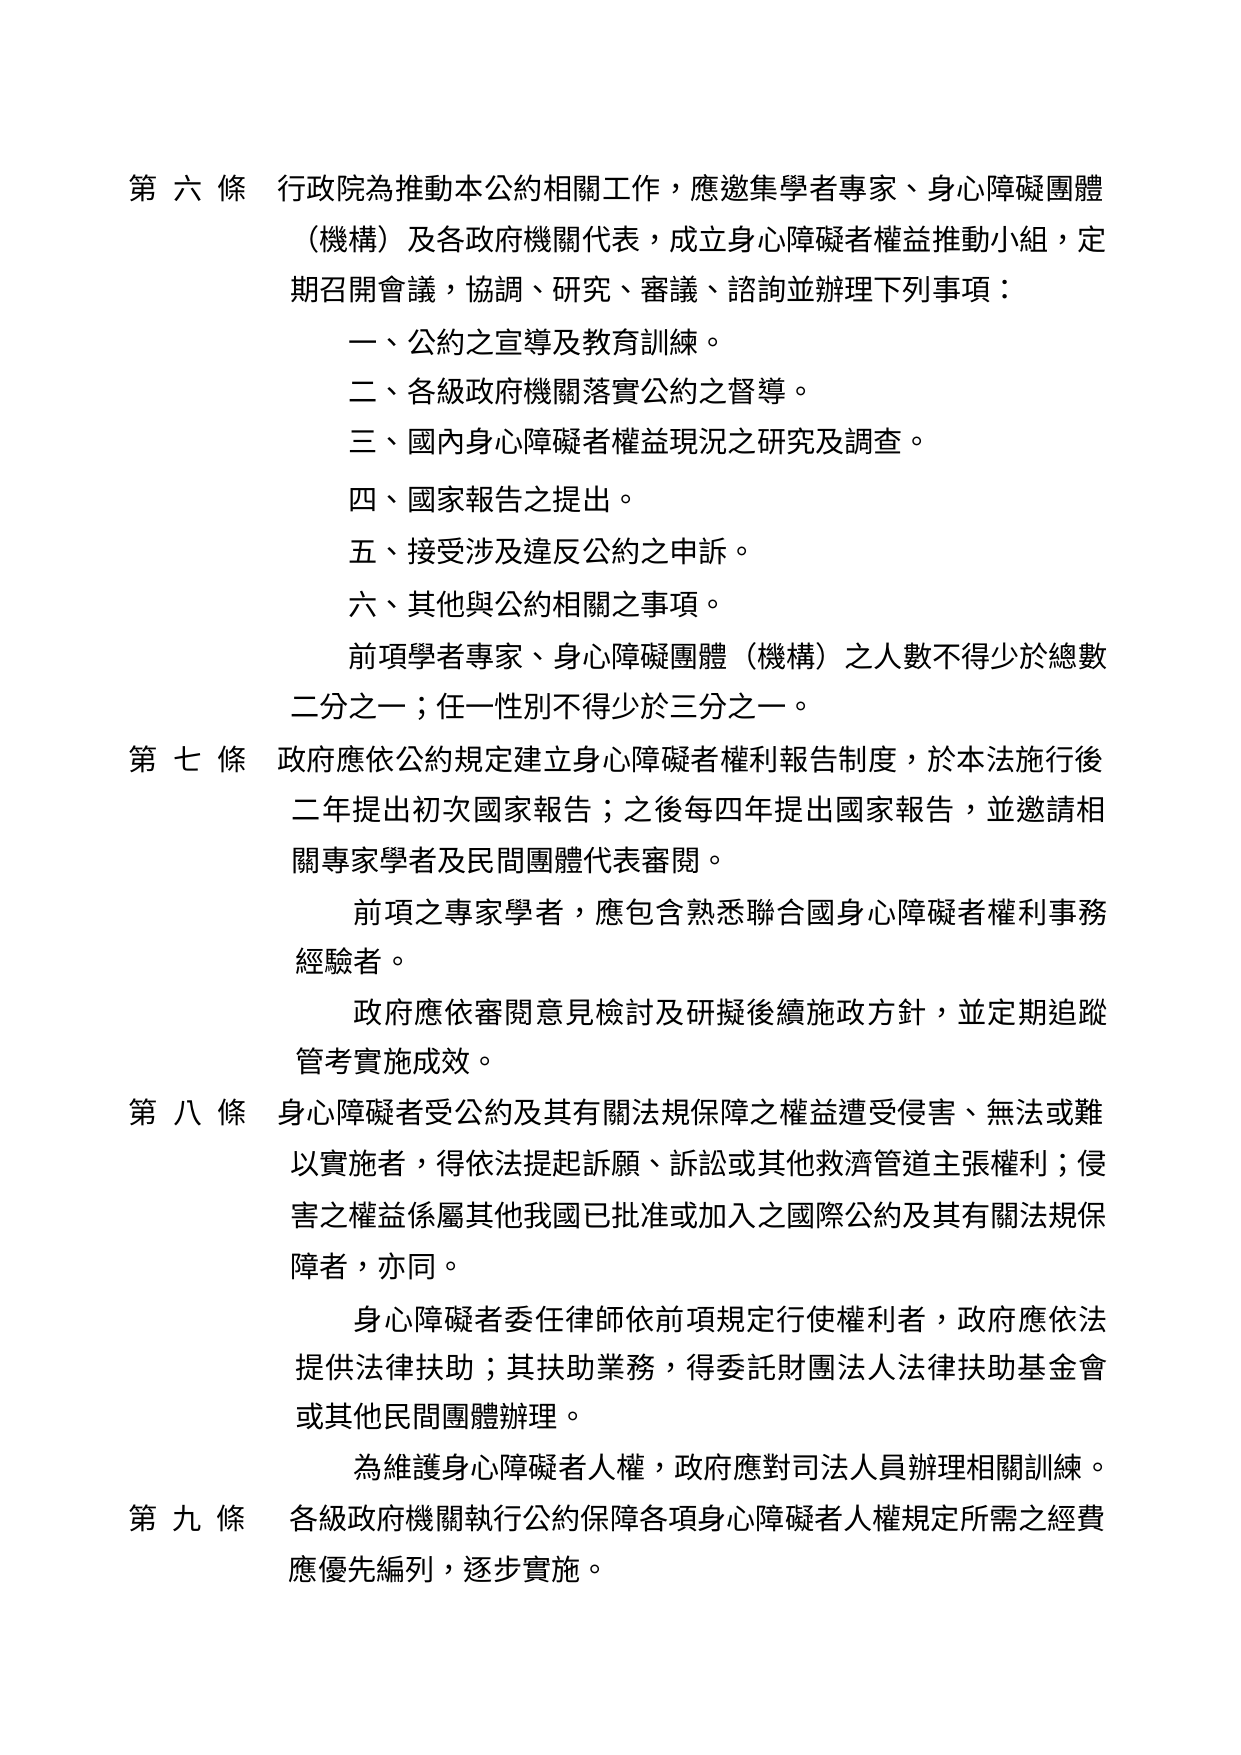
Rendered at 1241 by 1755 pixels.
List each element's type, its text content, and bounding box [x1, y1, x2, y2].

text 一、公約之宣導及教育訓練。 [348, 319, 1122, 361]
text 身心障礙者委任律師依前項規定行使權利者，政府應依法提供法律扶助；其扶助業務，得委託財團法人法律扶助基金會或其他民間團體辦理。 [295, 1296, 1108, 1436]
text 第 七 條 政府應依公約規定建立身心障礙者權利報告制度，於本法施行後二年提出初次國家報告；之後每四年提出國家報告，並邀請相關專家學者及民間團體代表審閱。 [128, 736, 1107, 880]
text 二、各級政府機關落實公約之督導。 [348, 369, 1122, 411]
text 第 九 條 各級政府機關執行公約保障各項身心障礙者人權規定所需之經費，應優先編列，逐步實施。 [128, 1496, 1107, 1589]
text 前項學者專家、身心障礙團體（機構）之人數不得少於總數二分之一；任一性別不得少於三分之一。 [290, 633, 1108, 726]
text 前項之專家學者，應包含熟悉聯合國身心障礙者權利事務經驗者。 [295, 890, 1108, 981]
text 第 六 條 行政院為推動本公約相關工作，應邀集學者專家、身心障礙團體（機構）及各政府機關代表，成立身心障礙者權益推動小組，定期召開會議，協調、研究、審議、諮詢並辦理下列事項： [128, 166, 1107, 309]
text 為維護身心障礙者人權，政府應對司法人員辦理相關訓練。 [295, 1444, 1108, 1487]
text 六、其他與公約相關之事項。 [348, 581, 834, 623]
text 五、接受涉及違反公約之申訴。 [348, 529, 834, 571]
text 第 八 條 身心障礙者受公約及其有關法規保障之權益遭受侵害、無法或難以實施者，得依法提起訴願、訴訟或其他救濟管道主張權利；侵害之權益係屬其他我國已批准或加入之國際公約及其有關法規保障者，亦同。 [128, 1090, 1107, 1286]
text 政府應依審閱意見檢討及研擬後續施政方針，並定期追蹤管考實施成效。 [295, 989, 1108, 1081]
text 四、國家報告之提出。 [348, 477, 1009, 519]
text 三、國內身心障礙者權益現況之研究及調查。 [348, 419, 1009, 461]
